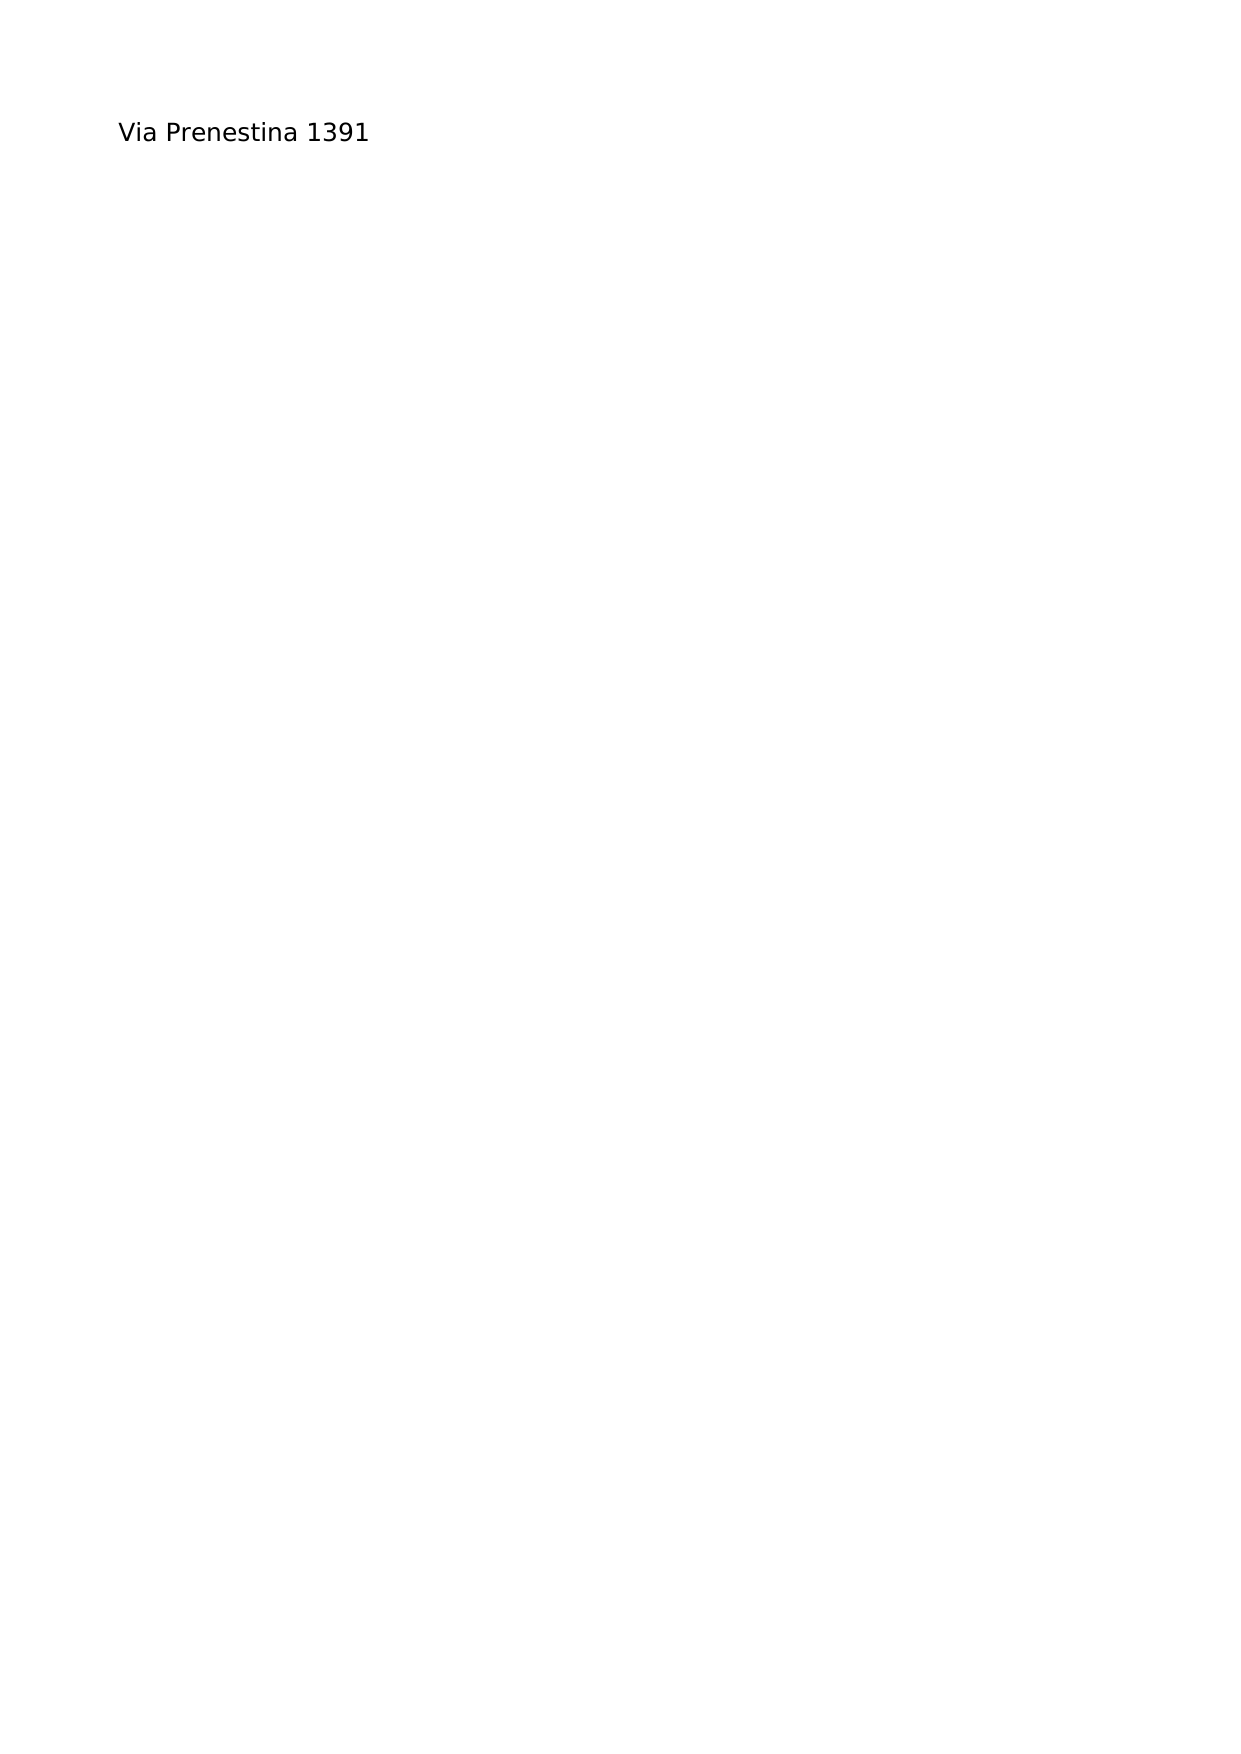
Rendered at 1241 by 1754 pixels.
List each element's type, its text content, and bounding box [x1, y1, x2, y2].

text Via Prenestina 1391 [118, 118, 1122, 147]
